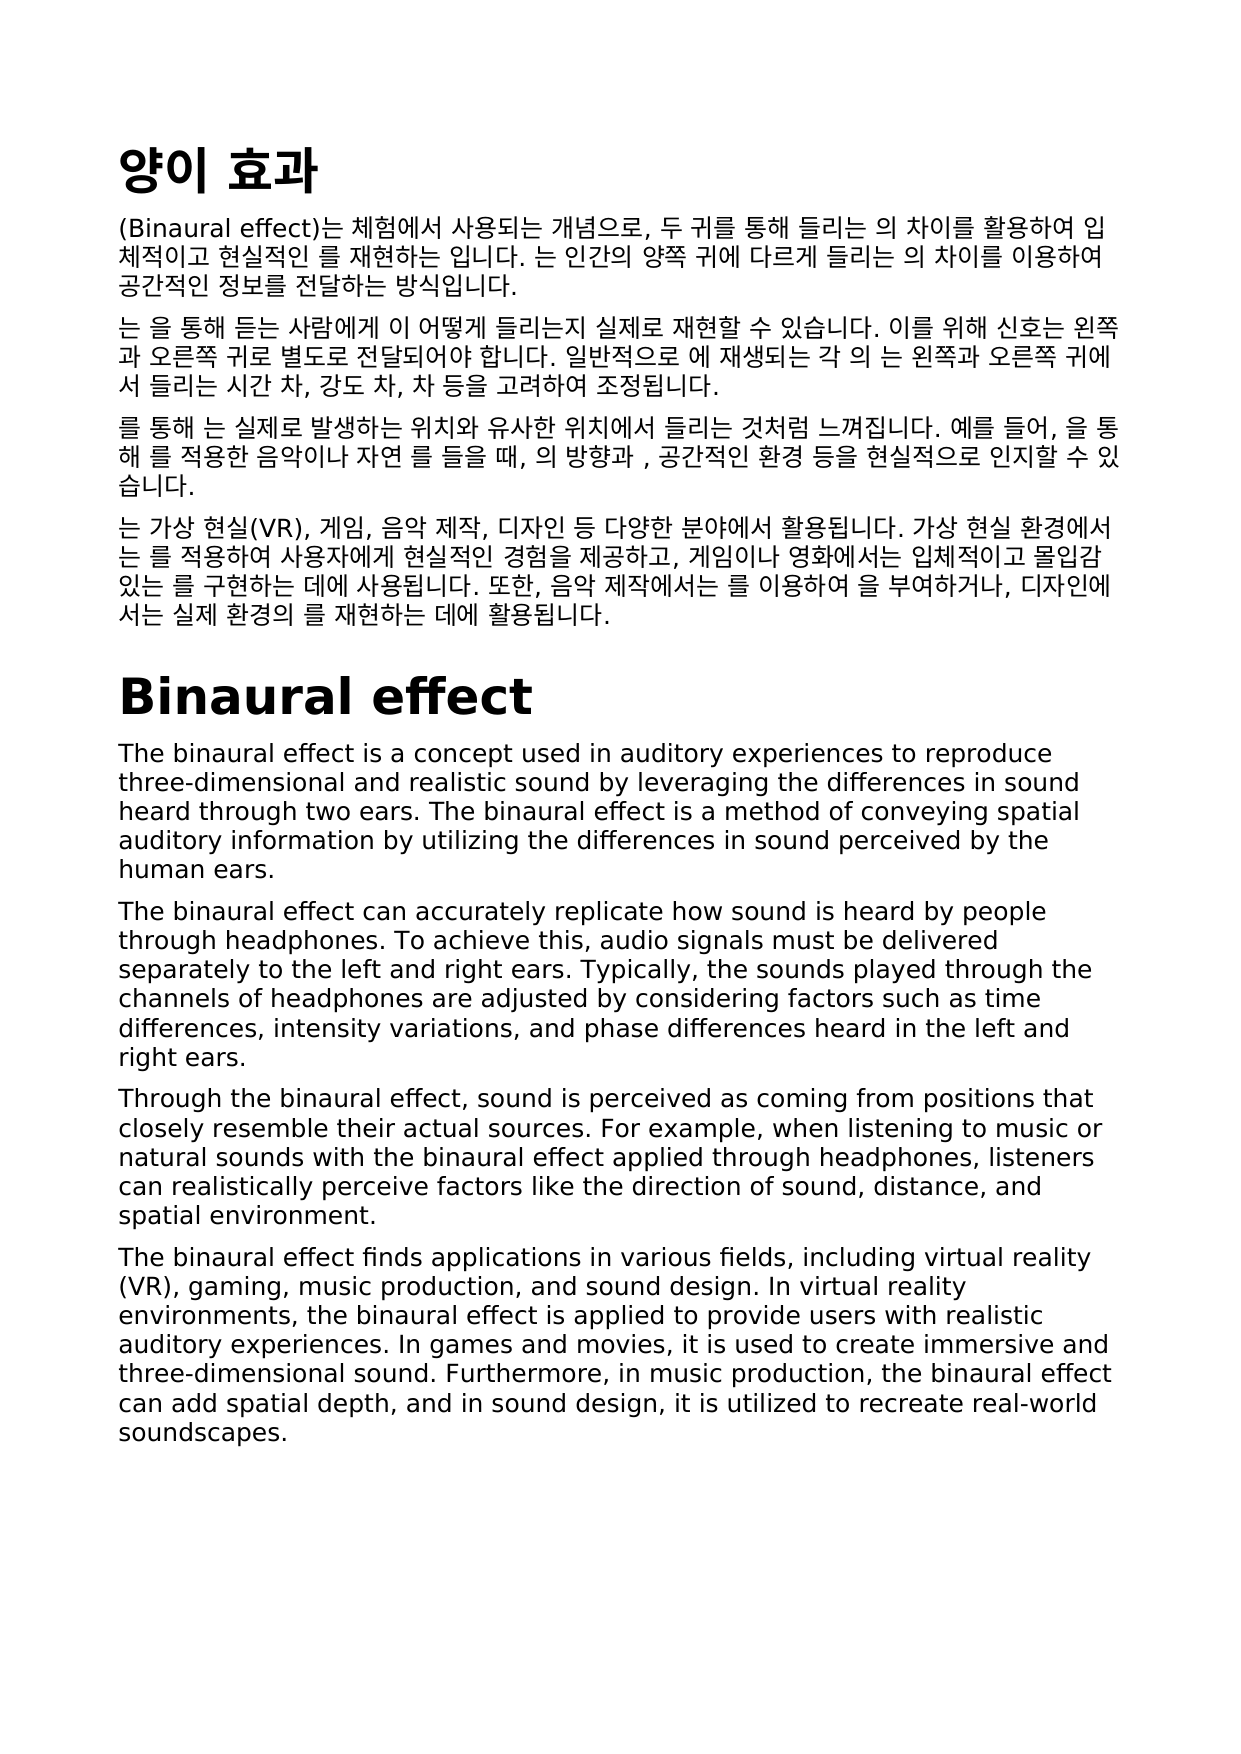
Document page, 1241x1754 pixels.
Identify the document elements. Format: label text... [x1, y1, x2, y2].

text 는 을 통해 듣는 사람에게 이 어떻게 들리는지 실제로 재현할 수 있습니다. 이를 위해 신호는 왼쪽과 오른쪽 귀로 별도로 전달되어야 합니다. 일반적으로 에 재생되는 각 의 는 왼쪽과 오른쪽 귀에서 들리는 시간 차, 강도 차, 차 등을 고려하여 조정됩니다. [118, 314, 1122, 401]
text 를 통해 는 실제로 발생하는 위치와 유사한 위치에서 들리는 것처럼 느껴집니다. 예를 들어, 을 통해 를 적용한 음악이나 자연 를 들을 때, 의 방향과 , 공간적인 환경 등을 현실적으로 인지할 수 있습니다. [118, 414, 1122, 501]
text The binaural effect finds applications in various fields, including virtual reality (VR), gaming, music production, and sound design. In virtual reality environments, the binaural effect is applied to provide users with realistic auditory experiences. In games and movies, it is used to create immersive and three-dimensional sound. Furthermore, in music production, the binaural effect can add spatial depth, and in sound design, it is utilized to recreate real-world soundscapes. [118, 1243, 1122, 1447]
text The binaural effect is a concept used in auditory experiences to reproduce three-dimensional and realistic sound by leveraging the differences in sound heard through two ears. The binaural effect is a method of conveying spatial auditory information by utilizing the differences in sound perceived by the human ears. [118, 739, 1122, 884]
text Through the binaural effect, sound is perceived as coming from positions that closely resemble their actual sources. For example, when listening to music or natural sounds with the binaural effect applied through headphones, listeners can realistically perceive factors like the direction of sound, distance, and spatial environment. [118, 1084, 1122, 1230]
subtitle Binaural effect [118, 668, 1122, 726]
text (Binaural effect)는 체험에서 사용되는 개념으로, 두 귀를 통해 들리는 의 차이를 활용하여 입체적이고 현실적인 를 재현하는 입니다. 는 인간의 양쪽 귀에 다르게 들리는 의 차이를 이용하여 공간적인 정보를 전달하는 방식입니다. [118, 214, 1122, 301]
text The binaural effect can accurately replicate how sound is heard by people through headphones. To achieve this, audio signals must be delivered separately to the left and right ears. Typically, the sounds played through the channels of headphones are adjusted by considering factors such as time differences, intensity variations, and phase differences heard in the left and right ears. [118, 897, 1122, 1072]
text 는 가상 현실(VR), 게임, 음악 제작, 디자인 등 다양한 분야에서 활용됩니다. 가상 현실 환경에서는 를 적용하여 사용자에게 현실적인 경험을 제공하고, 게임이나 영화에서는 입체적이고 몰입감 있는 를 구현하는 데에 사용됩니다. 또한, 음악 제작에서는 를 이용하여 을 부여하거나, 디자인에서는 실제 환경의 를 재현하는 데에 활용됩니다. [118, 514, 1122, 631]
subtitle 양이 효과 [118, 143, 1122, 201]
